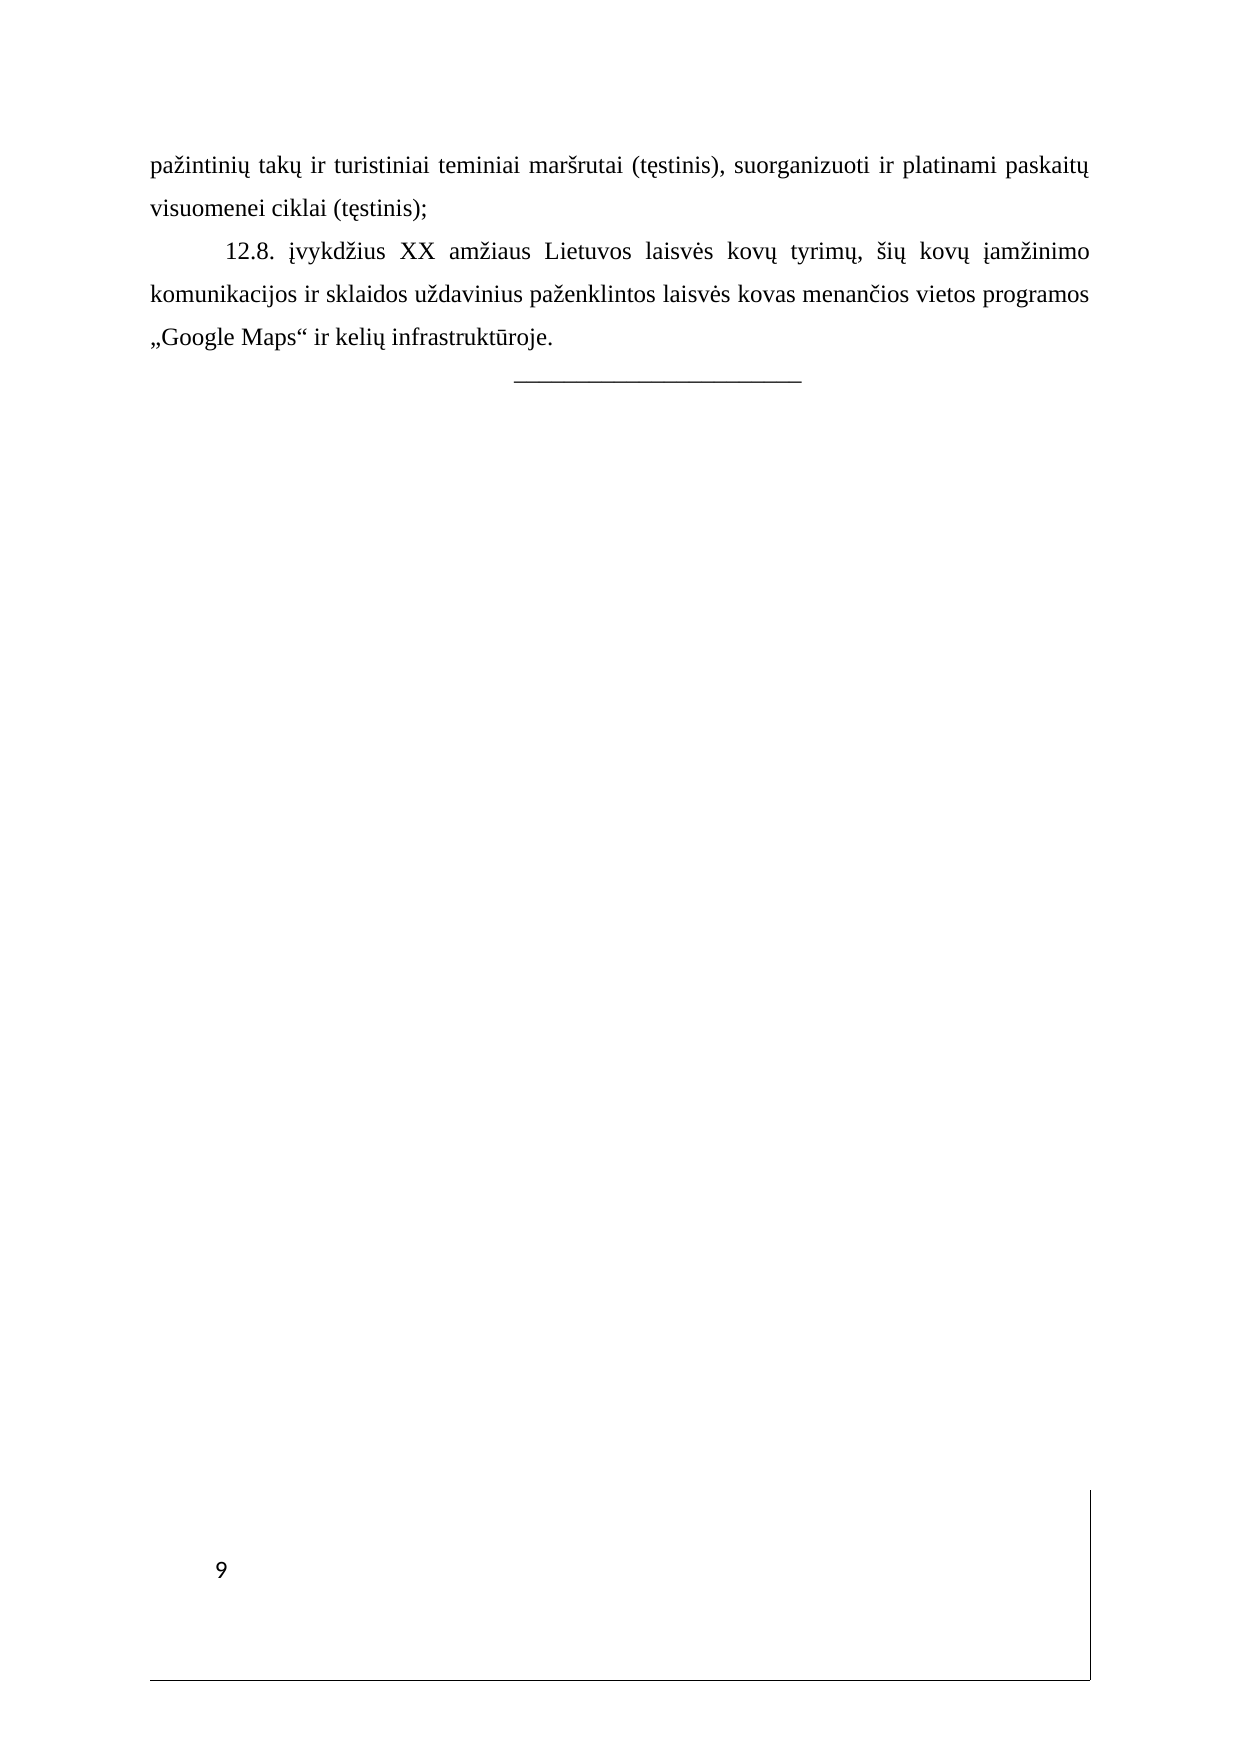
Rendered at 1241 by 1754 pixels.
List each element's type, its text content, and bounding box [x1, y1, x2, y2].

text ––––––––––––––––––––––– [150, 366, 1090, 394]
text pažintinių takų ir turistiniai teminiai maršrutai (tęstinis), suorganizuoti ir platinami paskaitų visuomenei ciklai (tęstinis); [150, 150, 1090, 222]
text 12.8. įvykdžius XX amžiaus Lietuvos laisvės kovų tyrimų, šių kovų įamžinimo komunikacijos ir sklaidos uždavinius paženklintos laisvės kovas menančios vietos programos „Google Maps“ ir kelių infrastruktūroje. [150, 236, 1090, 351]
